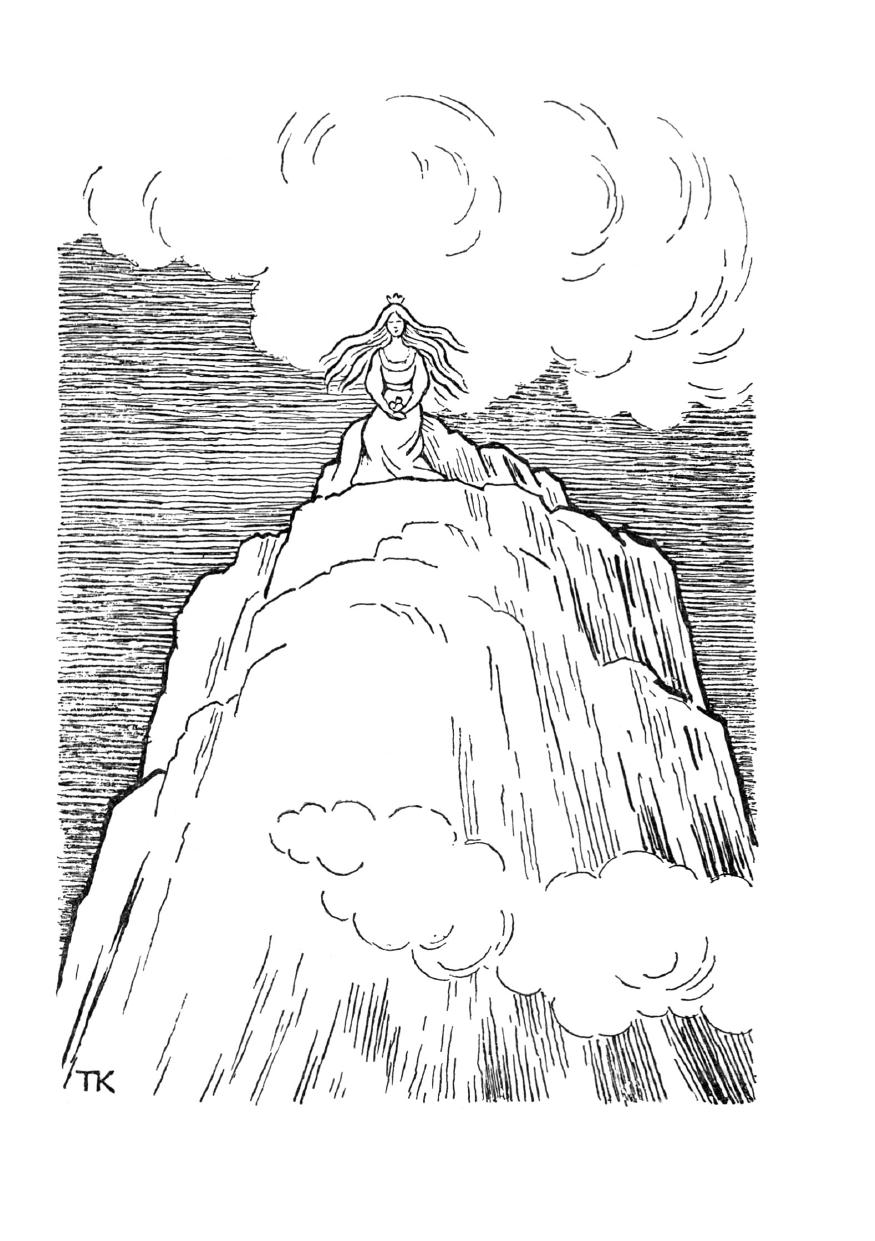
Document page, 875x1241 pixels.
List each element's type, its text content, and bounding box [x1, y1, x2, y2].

picture [49, 85, 766, 1113]
text Til sist var alle hestene så trette at de ikke orka mer, og så svette var de at skummet rant av dem, og så måtte ridderne [49, 49, 765, 85]
